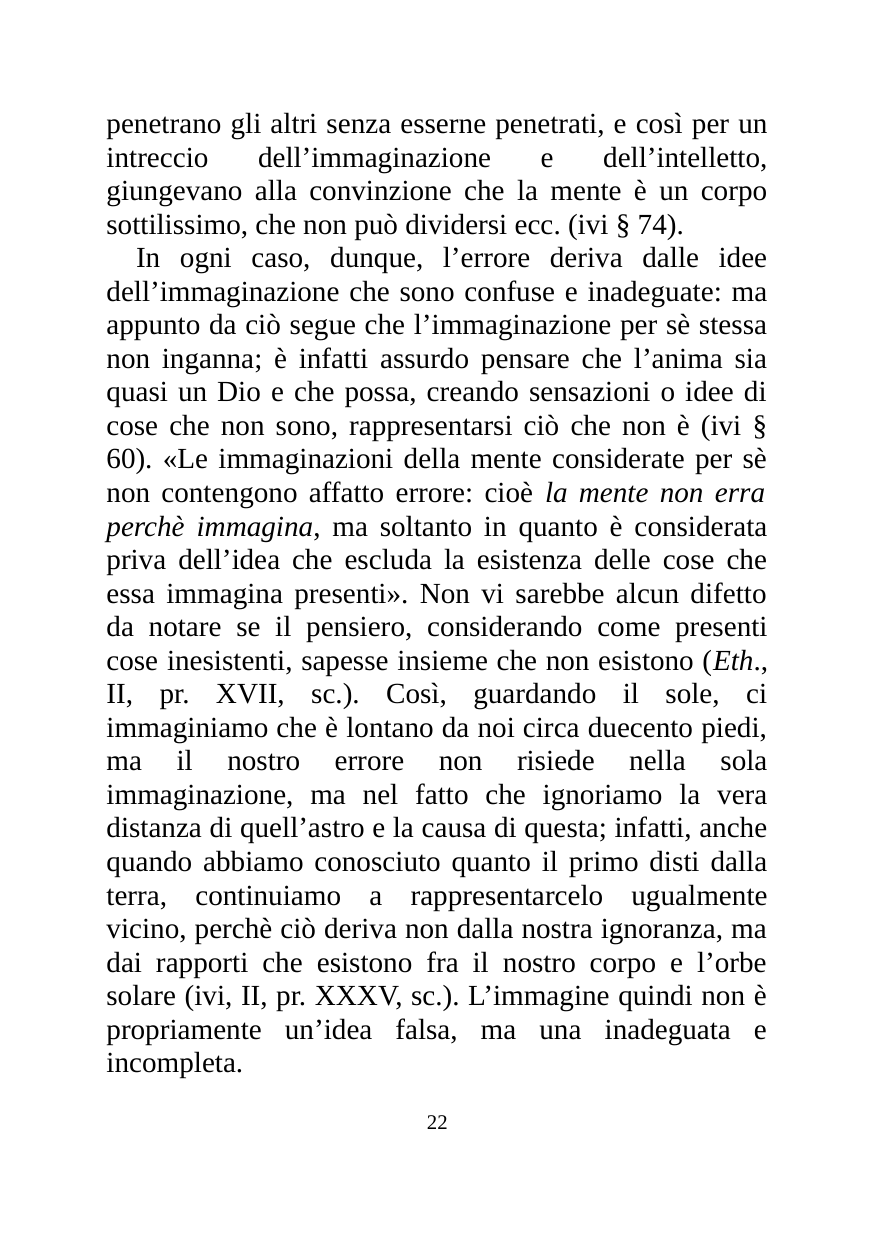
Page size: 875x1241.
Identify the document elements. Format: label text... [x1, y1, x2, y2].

text In ogni caso, dunque, l’errore deriva dalle idee dell’immaginazione che sono confuse e inadeguate: ma appunto da ciò segue che l’immaginazione per sè stessa non inganna; è infatti assurdo pensare che l’anima sia quasi un Dio e che possa, creando sensazioni o idee di cose che non sono, rappresentarsi ciò che non è (ivi § 60). «Le immaginazioni della mente considerate per sè non contengono affatto errore: cioè la mente non erra perchè immagina, ma soltanto in quanto è considerata priva dell’idea che escluda la esistenza delle cose che essa immagina presenti». Non vi sarebbe alcun difetto da notare se il pensiero, considerando come presenti cose inesistenti, sapesse insieme che non esistono (Eth., II, pr. XVII, sc.). Così, guardando il sole, ci immaginiamo che è lontano da noi circa duecento piedi, ma il nostro errore non risiede nella sola immaginazione, ma nel fatto che ignoriamo la vera distanza di quell’astro e la causa di questa; infatti, anche quando abbiamo conosciuto quanto il primo disti dalla terra, continuiamo a rappresentarcelo ugualmente vicino, perchè ciò deriva non dalla nostra ignoranza, ma dai rapporti che esistono fra il nostro corpo e l’orbe solare (ivi, II, pr. XXXV, sc.). L’immagine quindi non è propriamente un’idea falsa, ma una inadeguata e incompleta. [106, 240, 768, 1079]
text penetrano gli altri senza esserne penetrati, e così per un intreccio dell’immaginazione e dell’intelletto, giungevano alla convinzione che la mente è un corpo sottilissimo, che non può dividersi ecc. (ivi § 74). [106, 106, 768, 240]
